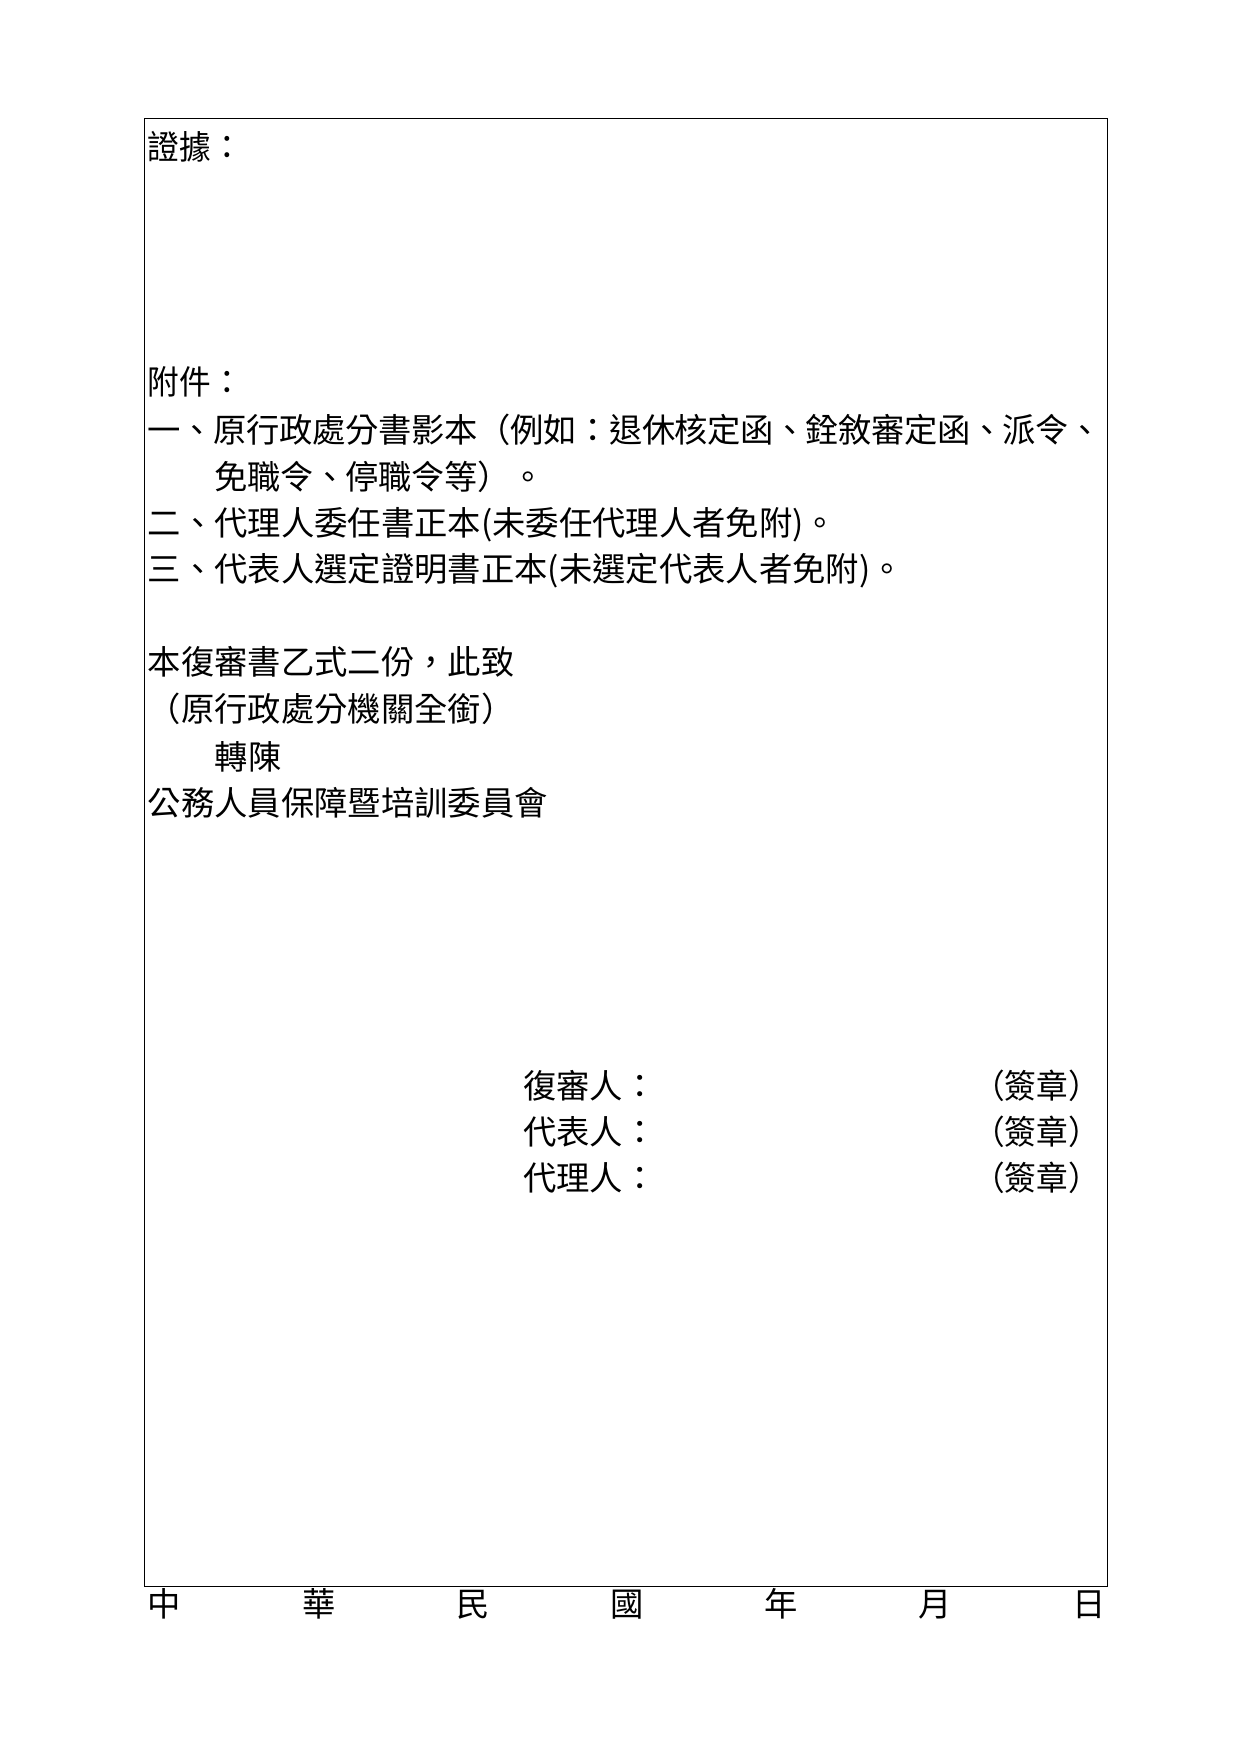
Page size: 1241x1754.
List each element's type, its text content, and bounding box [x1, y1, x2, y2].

text 中 華 民 國 年 月 日 [148, 1578, 1123, 1626]
text 公務人員保障暨培訓委員會 [148, 779, 1123, 825]
text 復審人： （簽章） [523, 1061, 1123, 1107]
text 代理人： （簽章） [523, 1153, 1123, 1199]
text 二、代理人委任書正本(未委任代理人者免附)。 [148, 499, 1123, 545]
text 本復審書乙式二份，此致 [148, 637, 1123, 684]
text 代表人： （簽章） [523, 1107, 1123, 1153]
text 一、原行政處分書影本（例如：退休核定函、銓敘審定函、派令、免職令、停職令等）。 [148, 404, 1113, 499]
text 三、代表人選定證明書正本(未選定代表人者免附)。 [148, 545, 1123, 591]
text 附件： [148, 358, 1123, 404]
text （原行政處分機關全銜） 轉陳 [148, 684, 514, 779]
text 證據： [148, 121, 1123, 169]
